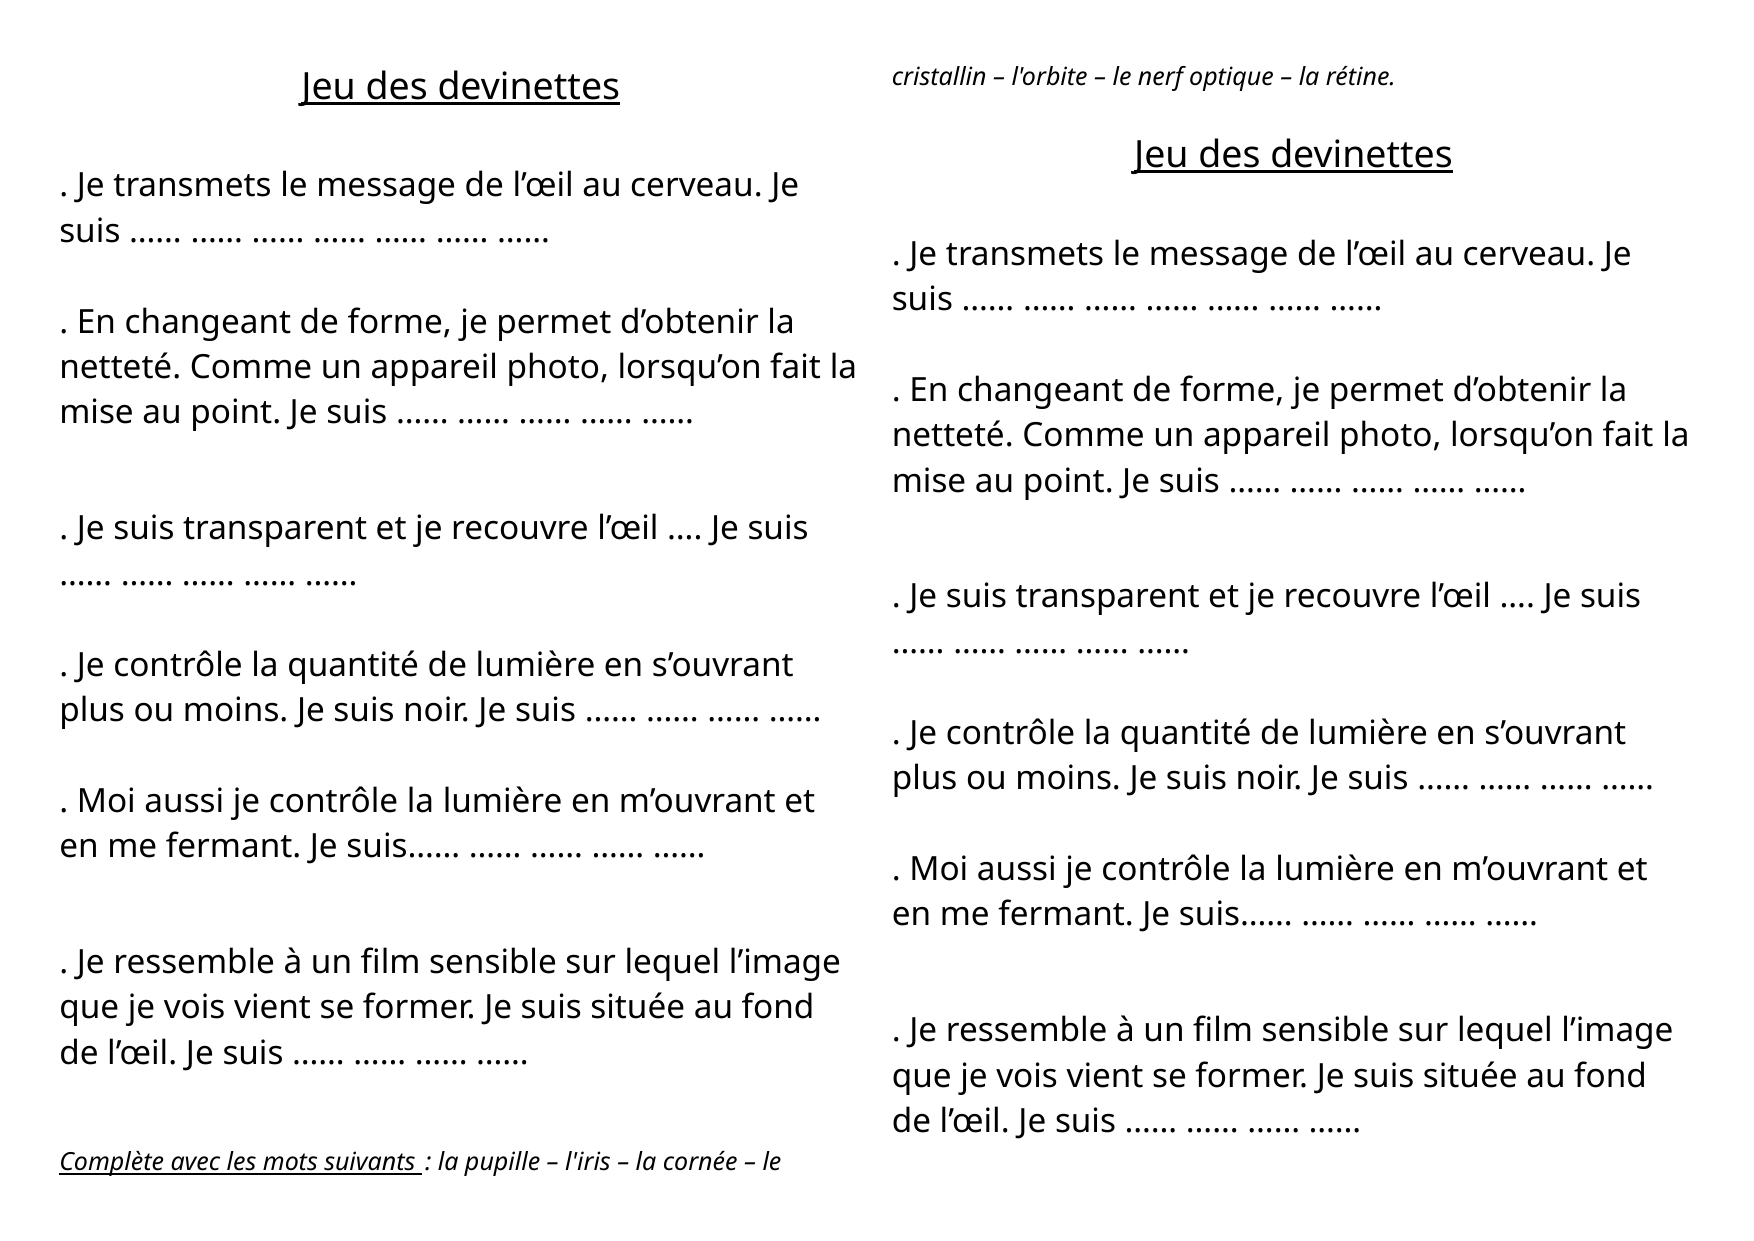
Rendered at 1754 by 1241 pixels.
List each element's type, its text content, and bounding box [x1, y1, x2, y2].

text . Je suis transparent et je recouvre l’œil …. Je suis …… …… …… …… …… [59, 504, 862, 595]
text . En changeant de forme, je permet d’obtenir la netteté. Comme un appareil photo, lorsqu’on fait la mise au point. Je suis …… …… …… …… …… [59, 297, 862, 434]
text . Je transmets le message de l’œil au cerveau. Je suis …… …… …… …… …… …… …… [59, 161, 862, 252]
text . Je contrôle la quantité de lumière en s’ouvrant plus ou moins. Je suis noir. Je suis …… …… …… …… [892, 708, 1695, 799]
text . Je ressemble à un film sensible sur lequel l’image que je vois vient se former. Je suis située au fond de l’œil. Je suis …… …… …… …… [892, 1006, 1695, 1142]
text Jeu des devinettes [892, 127, 1695, 178]
text . Moi aussi je contrôle la lumière en m’ouvrant et en me fermant. Je suis…… …… …… …… …… [59, 777, 862, 867]
text . Je transmets le message de l’œil au cerveau. Je suis …… …… …… …… …… …… …… [892, 229, 1695, 320]
text Jeu des devinettes [59, 59, 862, 110]
text Complète avec les mots suivants : la pupille – l'iris – la cornée – le [59, 1144, 862, 1178]
text . Je contrôle la quantité de lumière en s’ouvrant plus ou moins. Je suis noir. Je suis …… …… …… …… [59, 640, 862, 731]
text . Moi aussi je contrôle la lumière en m’ouvrant et en me fermant. Je suis…… …… …… …… …… [892, 845, 1695, 936]
text cristallin – l'orbite – le nerf optique – la rétine. [892, 59, 1695, 93]
text . En changeant de forme, je permet d’obtenir la netteté. Comme un appareil photo, lorsqu’on fait la mise au point. Je suis …… …… …… …… …… [892, 366, 1695, 502]
text . Je suis transparent et je recouvre l’œil …. Je suis …… …… …… …… …… [892, 572, 1695, 663]
text . Je ressemble à un film sensible sur lequel l’image que je vois vient se former. Je suis située au fond de l’œil. Je suis …… …… …… …… [59, 938, 862, 1074]
